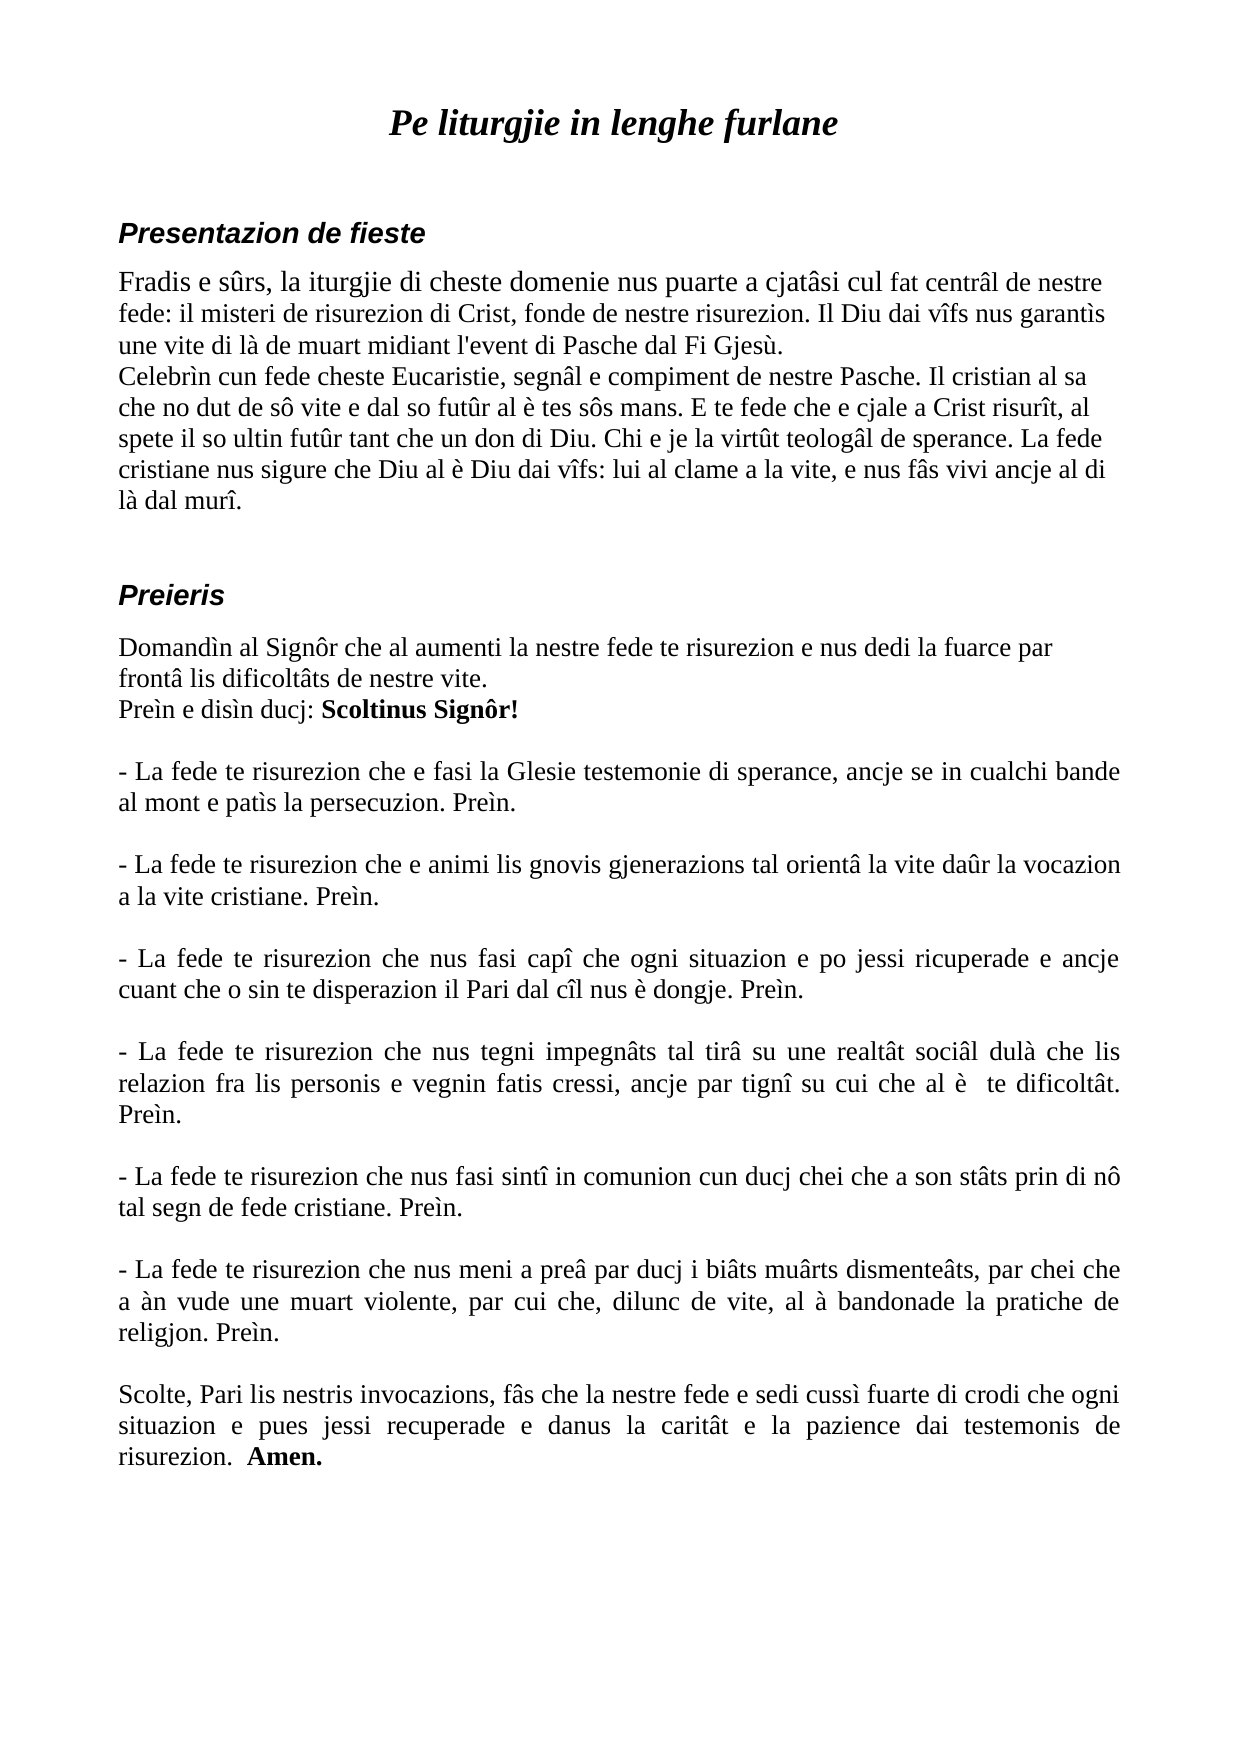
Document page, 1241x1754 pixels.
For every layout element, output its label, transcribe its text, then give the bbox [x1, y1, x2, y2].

text Scolte, Pari lis nestris invocazions, fâs che la nestre fede e sedi cussì fuarte di crodi che ogni situazion e pues jessi recuperade e danus la caritât e la pazience dai testemonis de risurezion. Amen. [118, 1378, 1122, 1472]
text - La fede te risurezion che nus fasi sintî in comunion cun ducj chei che a son stâts prin di nô tal segn de fede cristiane. Preìn. [118, 1160, 1122, 1222]
text - La fede te risurezion che nus tegni impegnâts tal tirâ su une realtât sociâl dulà che lis relazion fra lis personis e vegnin fatis cressi, ancje par tignî su cui che al è te dificoltât. Preìn. [118, 1036, 1122, 1129]
text Domandìn al Signôr che al aumenti la nestre fede te risurezion e nus dedi la fuarce par frontâ lis dificoltâts de nestre vite. [118, 631, 1122, 693]
text Preieris [118, 578, 1122, 611]
text - La fede te risurezion che e fasi la Glesie testemonie di sperance, ancje se in cualchi bande al mont e patìs la persecuzion. Preìn. [118, 755, 1122, 817]
text - La fede te risurezion che e animi lis gnovis gjenerazions tal orientâ la vite daûr la vocazion a la vite cristiane. Preìn. [118, 849, 1122, 911]
text Fradis e sûrs, la iturgjie di cheste domenie nus puarte a cjatâsi cul fat centrâl de nestre fede: il misteri de risurezion di Crist, fonde de nestre risurezion. Il Diu dai vîfs nus garantìs une vite di là de muart midiant l'event di Pasche dal Fi Gjesù. [118, 264, 1122, 360]
text - La fede te risurezion che nus fasi capî che ogni situazion e po jessi ricuperade e ancje cuant che o sin te disperazion il Pari dal cîl nus è dongje. Preìn. [118, 942, 1122, 1004]
text - La fede te risurezion che nus meni a preâ par ducj i biâts muârts dismenteâts, par chei che a àn vude une muart violente, par cui che, dilunc de vite, al à bandonade la pratiche de religjon. Preìn. [118, 1253, 1122, 1347]
text Celebrìn cun fede cheste Eucaristie, segnâl e compiment de nestre Pasche. Il cristian al sa che no dut de sô vite e dal so futûr al è tes sôs mans. E te fede che e cjale a Crist risurît, al spete il so ultin futûr tant che un don di Diu. Chi e je la virtût teologâl de sperance. La fede cristiane nus sigure che Diu al è Diu dai vîfs: lui al clame a la vite, e nus fâs vivi ancje al di là dal murî. [118, 360, 1122, 516]
text Preìn e disìn ducj: Scoltinus Signôr! [118, 693, 1122, 724]
text Pe liturgjie in lenghe furlane [118, 100, 1122, 143]
subtitle Presentazion de fieste [118, 216, 1122, 250]
